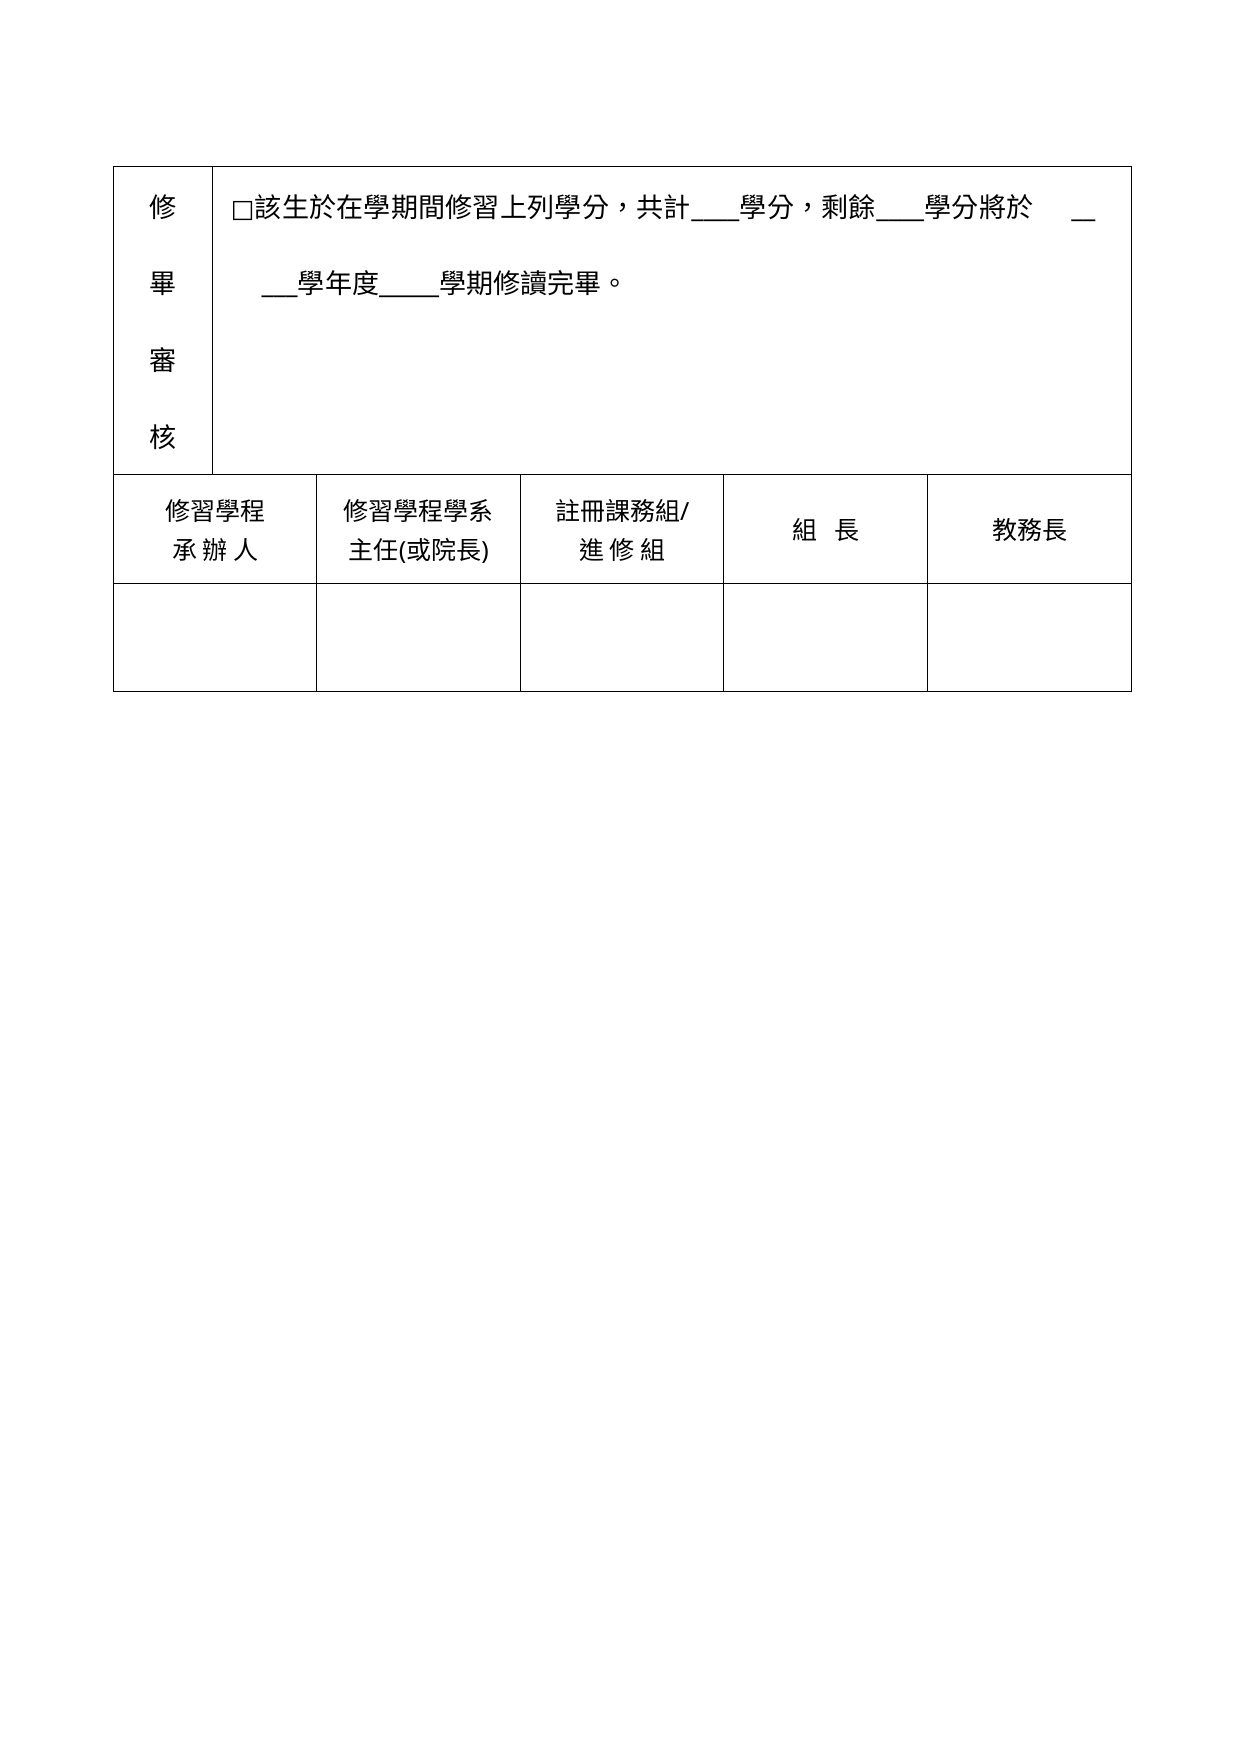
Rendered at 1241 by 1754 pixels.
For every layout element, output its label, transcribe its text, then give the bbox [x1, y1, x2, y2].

table_cell [928, 584, 1131, 691]
table_cell 修畢審核 [114, 167, 212, 474]
table_cell 註冊課務組/ 進 修 組 [521, 475, 723, 583]
table_cell 修習學程學系 主任(或院長) [317, 475, 520, 583]
table_cell [114, 584, 316, 691]
table_cell [317, 584, 520, 691]
table_cell [521, 584, 723, 691]
table_cell 修習學程 承 辦 人 [114, 475, 316, 583]
table_cell [724, 584, 927, 691]
table_cell 教務長 [928, 475, 1131, 583]
table_cell □該生於在學期間修習上列學分，共計____學分，剩餘____學分將於 _____學年度_____學期修讀完畢。 [213, 167, 1131, 474]
table_cell 組 長 [724, 475, 927, 583]
